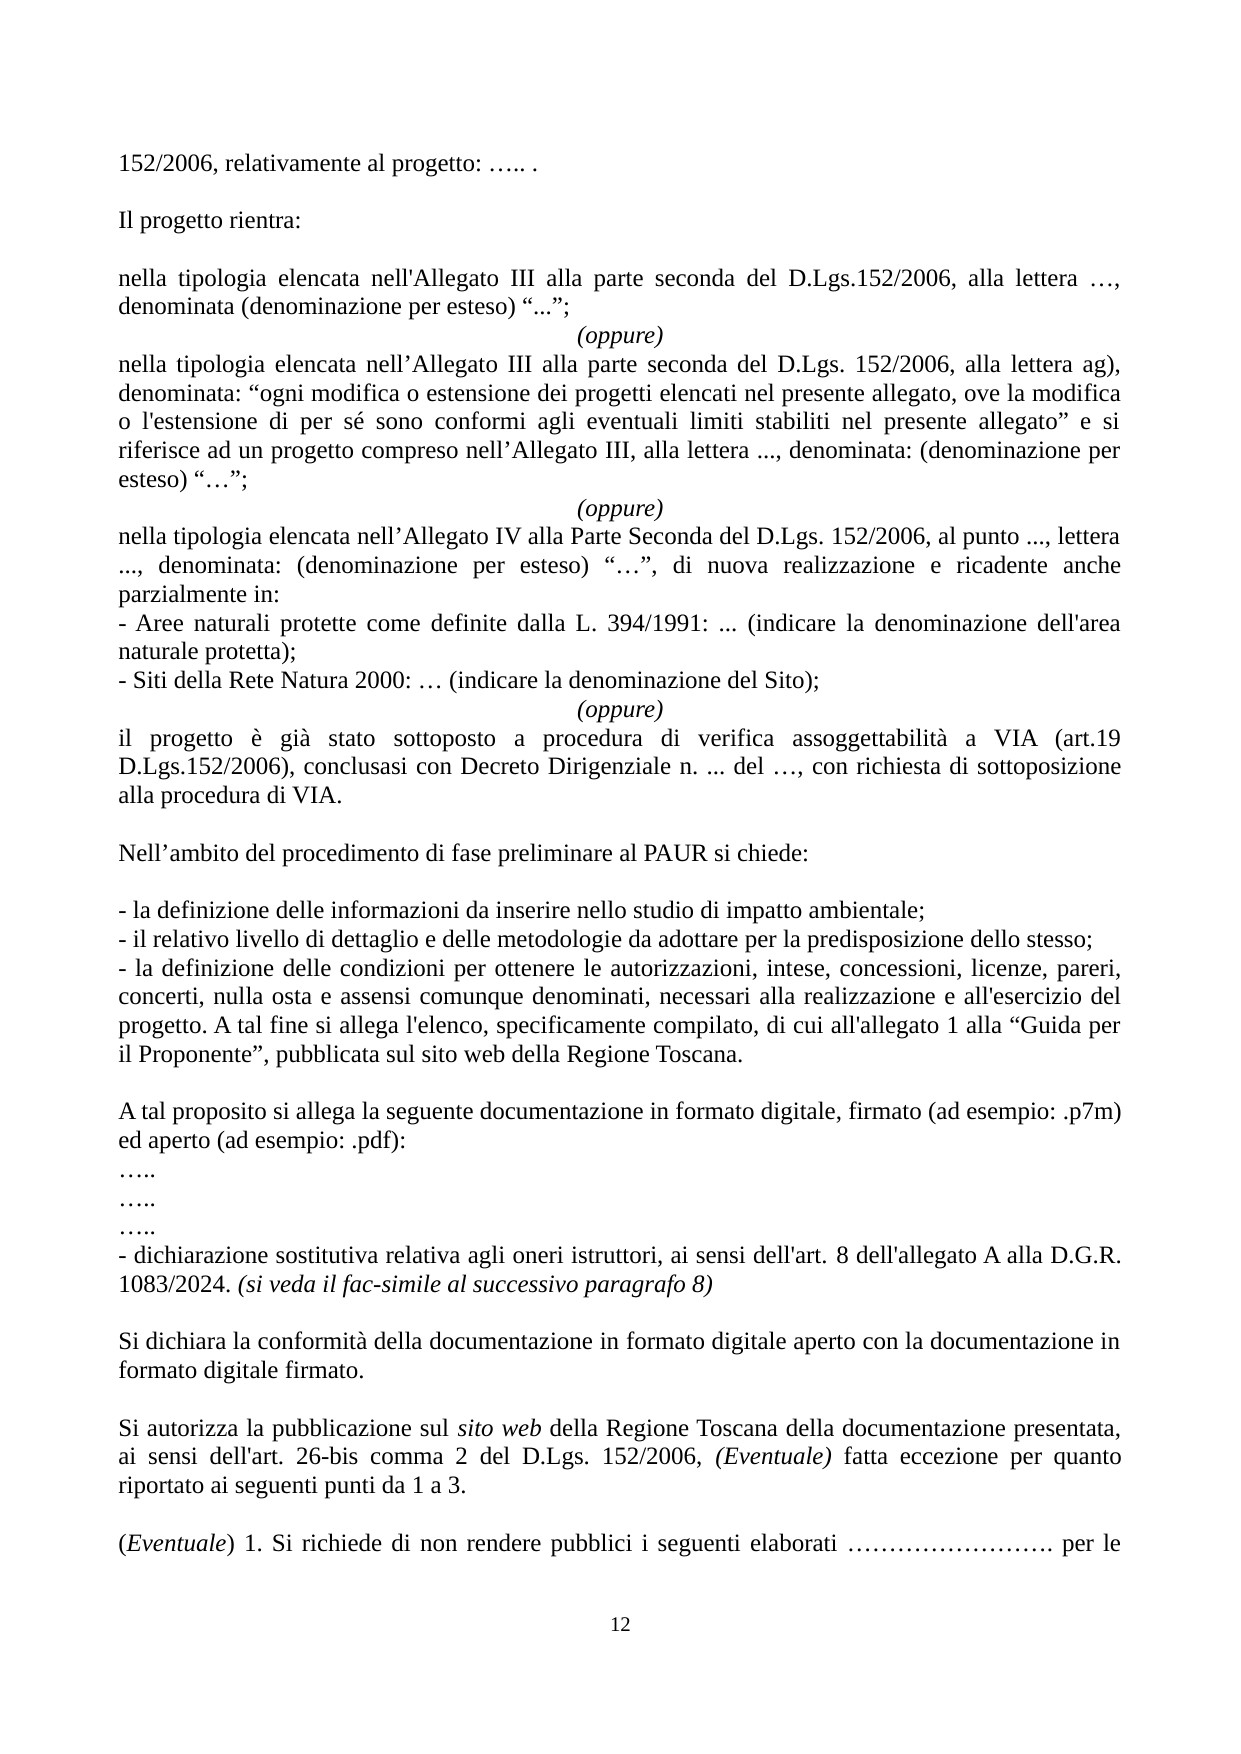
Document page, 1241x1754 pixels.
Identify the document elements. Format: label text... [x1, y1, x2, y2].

text (oppure) [118, 493, 1122, 521]
text Si autorizza la pubblicazione sul sito web della Regione Toscana della documentazione presentata, ai sensi dell'art. 26-bis comma 2 del D.Lgs. 152/2006, (Eventuale) fatta eccezione per quanto riportato ai seguenti punti da 1 a 3. [118, 1413, 1122, 1499]
text nella tipologia elencata nell'Allegato III alla parte seconda del D.Lgs.152/2006, alla lettera …, denominata (denominazione per esteso) “...”; [118, 263, 1122, 320]
text (Eventuale) 1. Si richiede di non rendere pubblici i seguenti elaborati ……………………. per le [118, 1528, 1122, 1556]
text ….. [118, 1154, 1122, 1183]
text Si dichiara la conformità della documentazione in formato digitale aperto con la documentazione in formato digitale firmato. [118, 1326, 1122, 1384]
text ….. [118, 1183, 1122, 1211]
text - dichiarazione sostitutiva relativa agli oneri istruttori, ai sensi dell'art. 8 dell'allegato A alla D.G.R. 1083/2024. (si veda il fac-simile al successivo paragrafo 8) [118, 1240, 1122, 1298]
text il progetto è già stato sottoposto a procedura di verifica assoggettabilità a VIA (art.19 D.Lgs.152/2006), conclusasi con Decreto Dirigenziale n. ... del …, con richiesta di sottoposizione alla procedura di VIA. [118, 723, 1122, 809]
text - la definizione delle informazioni da inserire nello studio di impatto ambientale; [118, 895, 1122, 924]
text - Siti della Rete Natura 2000: … (indicare la denominazione del Sito); [118, 665, 1122, 694]
text Il progetto rientra: [118, 205, 1122, 234]
text nella tipologia elencata nell’Allegato IV alla Parte Seconda del D.Lgs. 152/2006, al punto ..., lettera ..., denominata: (denominazione per esteso) “…”, di nuova realizzazione e ricadente anche parzialmente in: [118, 521, 1122, 608]
text ….. [118, 1211, 1122, 1240]
text (oppure) [118, 320, 1122, 349]
text nella tipologia elencata nell’Allegato III alla parte seconda del D.Lgs. 152/2006, alla lettera ag), denominata: “ogni modifica o estensione dei progetti elencati nel presente allegato, ove la modifica o l'estensione di per sé sono conformi agli eventuali limiti stabiliti nel presente allegato” e si riferisce ad un progetto compreso nell’Allegato III, alla lettera ..., denominata: (denominazione per esteso) “…”; [118, 349, 1122, 493]
text - Aree naturali protette come definite dalla L. 394/1991: ... (indicare la denominazione dell'area naturale protetta); [118, 608, 1122, 665]
text (oppure) [118, 694, 1122, 723]
text - la definizione delle condizioni per ottenere le autorizzazioni, intese, concessioni, licenze, pareri, concerti, nulla osta e assensi comunque denominati, necessari alla realizzazione e all'esercizio del progetto. A tal fine si allega l'elenco, specificamente compilato, di cui all'allegato 1 alla “Guida per il Proponente”, pubblicata sul sito web della Regione Toscana. [118, 953, 1122, 1068]
text - il relativo livello di dettaglio e delle metodologie da adottare per la predisposizione dello stesso; [118, 924, 1122, 953]
text Nell’ambito del procedimento di fase preliminare al PAUR si chiede: [118, 838, 1122, 866]
text 152/2006, relativamente al progetto: ….. . [118, 148, 1122, 176]
text A tal proposito si allega la seguente documentazione in formato digitale, firmato (ad esempio: .p7m) ed aperto (ad esempio: .pdf): [118, 1096, 1122, 1154]
